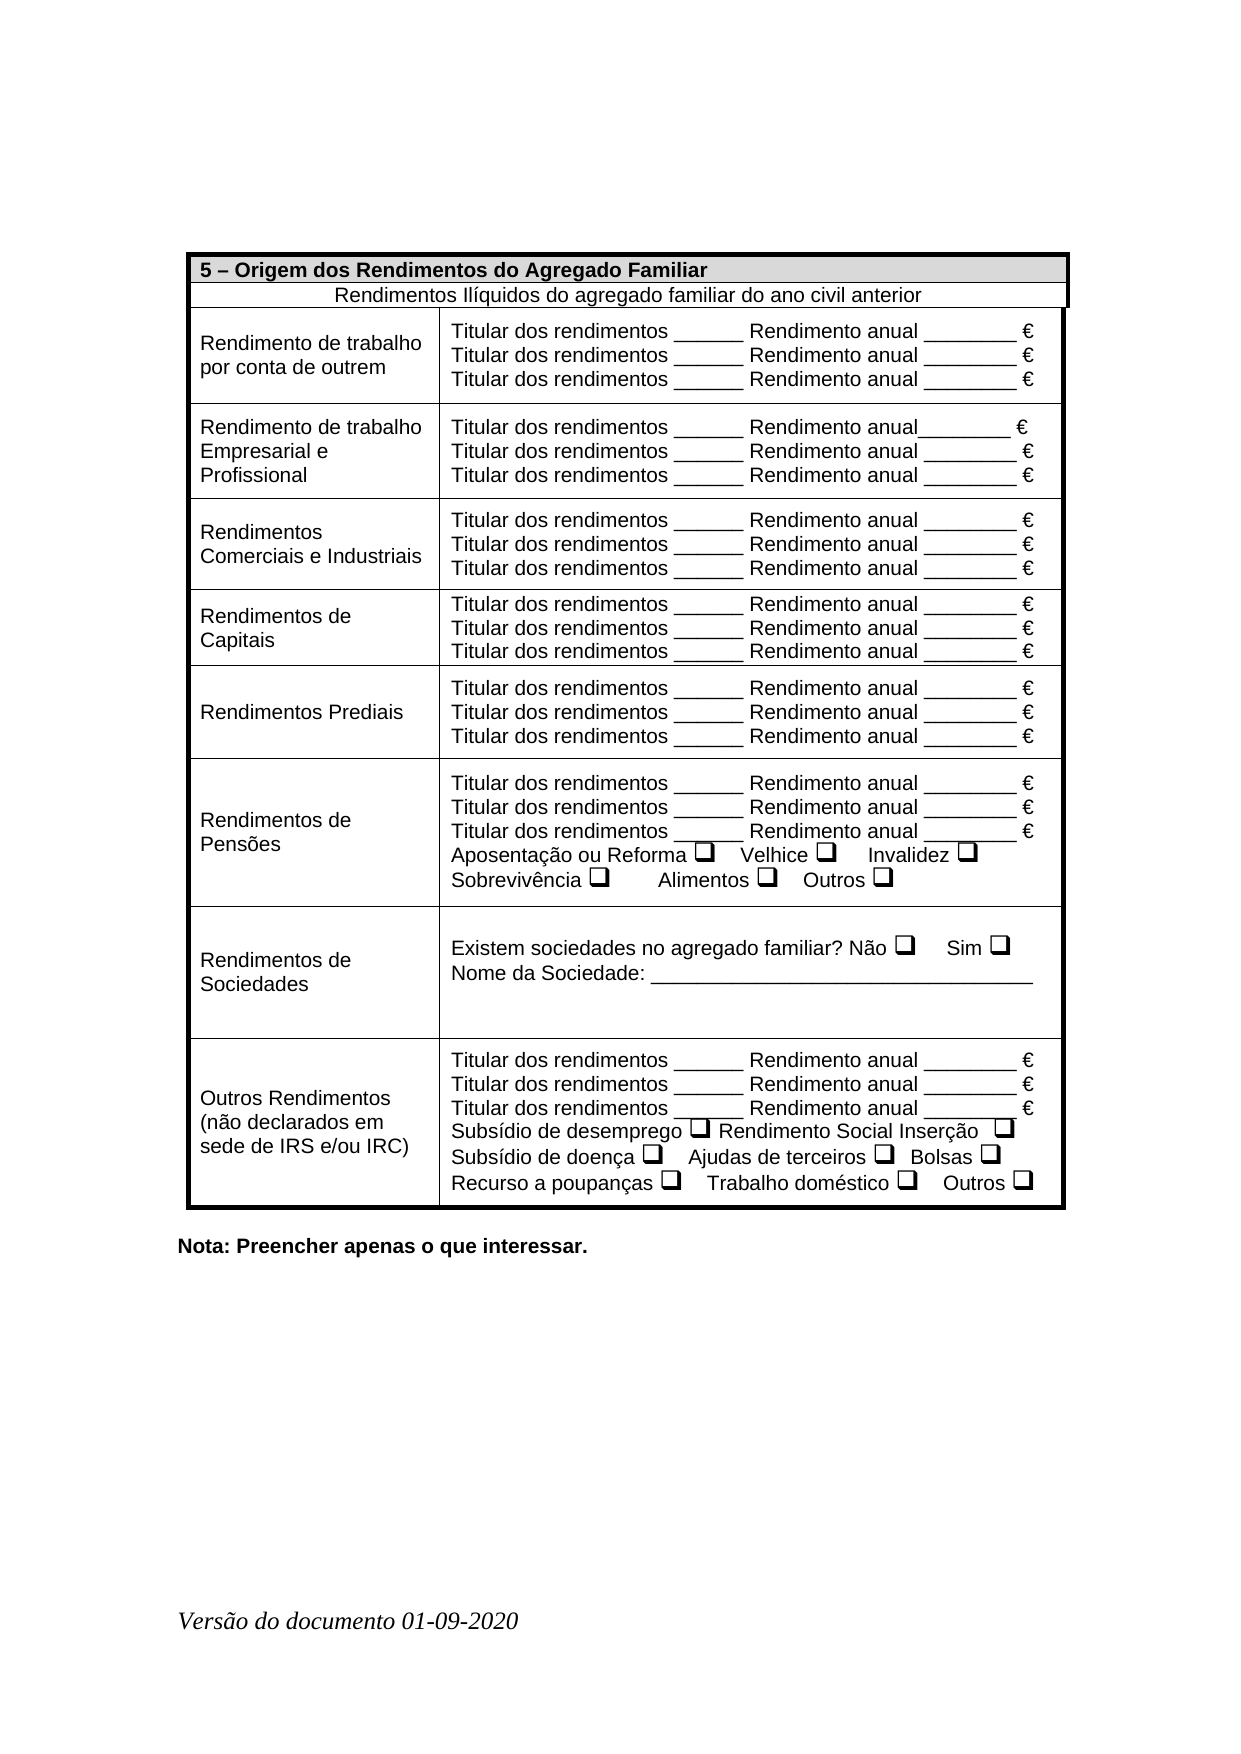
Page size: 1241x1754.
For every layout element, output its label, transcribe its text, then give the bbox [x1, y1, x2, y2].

table_cell Titular dos rendimentos ______ Rendimento anual ________ € Titular dos rendimentos ______ Rendimento anual ________ € Titular dos rendimentos ______ Rendimento anual ________ € Aposentação ou Reforma  Velhice  Invalidez  Sobrevivência  Alimentos  Outros  [440, 759, 1061, 906]
table_cell [1156, 252, 1169, 282]
table_cell Existem sociedades no agregado familiar? Não  Sim  Nome da Sociedade: _________________________________ [440, 907, 1061, 1038]
table_cell Rendimentos de Sociedades [191, 907, 439, 1038]
table_cell Titular dos rendimentos ______ Rendimento anual ________ € Titular dos rendimentos ______ Rendimento anual ________ € Titular dos rendimentos ______ Rendimento anual ________ € [440, 308, 1061, 403]
table_cell Titular dos rendimentos ______ Rendimento anual ________ € Titular dos rendimentos ______ Rendimento anual ________ € Titular dos rendimentos ______ Rendimento anual ________ € [440, 499, 1061, 589]
table_cell [189, 104, 1156, 228]
table_cell [1070, 282, 1156, 307]
table_cell [1066, 307, 1152, 403]
table_cell [1161, 906, 1169, 1038]
table_cell [1152, 665, 1161, 757]
table_cell [1066, 758, 1152, 906]
table_cell [1156, 282, 1169, 307]
table_cell [1152, 498, 1161, 589]
table_cell Outros Rendimentos (não declarados em sede de IRS e/ou IRC) [191, 1039, 439, 1205]
table_cell [1066, 906, 1152, 1038]
table_cell Rendimentos Prediais [191, 666, 439, 757]
table_cell [189, 228, 906, 252]
table_cell Rendimentos Ilíquidos do agregado familiar do ano civil anterior [191, 283, 1066, 307]
table_cell [1161, 758, 1169, 906]
table_cell [1161, 403, 1169, 498]
table_cell [1156, 228, 1169, 252]
table_cell [1066, 498, 1152, 589]
table_cell [1066, 403, 1152, 498]
table_cell [1066, 589, 1152, 665]
table_cell Rendimento de trabalho por conta de outrem [191, 308, 439, 403]
table_cell [1152, 589, 1161, 665]
table_cell [1161, 498, 1169, 589]
table_cell Titular dos rendimentos ______ Rendimento anual________ € Titular dos rendimentos ______ Rendimento anual ________ € Titular dos rendimentos ______ Rendimento anual ________ € [440, 404, 1061, 498]
table_cell [1161, 307, 1169, 403]
table_cell Titular dos rendimentos ______ Rendimento anual ________ € Titular dos rendimentos ______ Rendimento anual ________ € Titular dos rendimentos ______ Rendimento anual ________ € Subsídio de desemprego  Rendimento Social Inserção Subsídio de doença  Ajudas de terceiros Bolsas  Recurso a poupanças  Trabalho doméstico  Outros  [440, 1039, 1061, 1205]
table_cell Rendimentos de Pensões [191, 759, 439, 906]
table_cell [1066, 1038, 1152, 1205]
table_cell [1070, 252, 1156, 282]
table_cell 5 – Origem dos Rendimentos do Agregado Familiar [191, 257, 1066, 282]
table_cell Rendimentos Comerciais e Industriais [191, 499, 439, 589]
table_cell Rendimento de trabalho Empresarial e Profissional [191, 404, 439, 498]
table_cell [1152, 906, 1161, 1038]
table_cell [1161, 1038, 1169, 1205]
table_cell Rendimentos de Capitais [191, 590, 439, 665]
table_cell [1152, 307, 1161, 403]
table_cell [1152, 403, 1161, 498]
table_cell Titular dos rendimentos ______ Rendimento anual ________ € Titular dos rendimentos ______ Rendimento anual ________ € Titular dos rendimentos ______ Rendimento anual ________ € [440, 666, 1061, 757]
table_cell [1161, 589, 1169, 665]
text Nota: Preencher apenas o que interessar. [177, 1234, 1063, 1258]
table_cell [1156, 104, 1169, 228]
table_cell [1161, 665, 1169, 757]
table_cell [906, 228, 1156, 252]
table_cell [1152, 1038, 1161, 1205]
table_cell [1152, 758, 1161, 906]
table_cell [1066, 665, 1152, 757]
table_cell Titular dos rendimentos ______ Rendimento anual ________ € Titular dos rendimentos ______ Rendimento anual ________ € Titular dos rendimentos ______ Rendimento anual ________ € [440, 590, 1061, 665]
